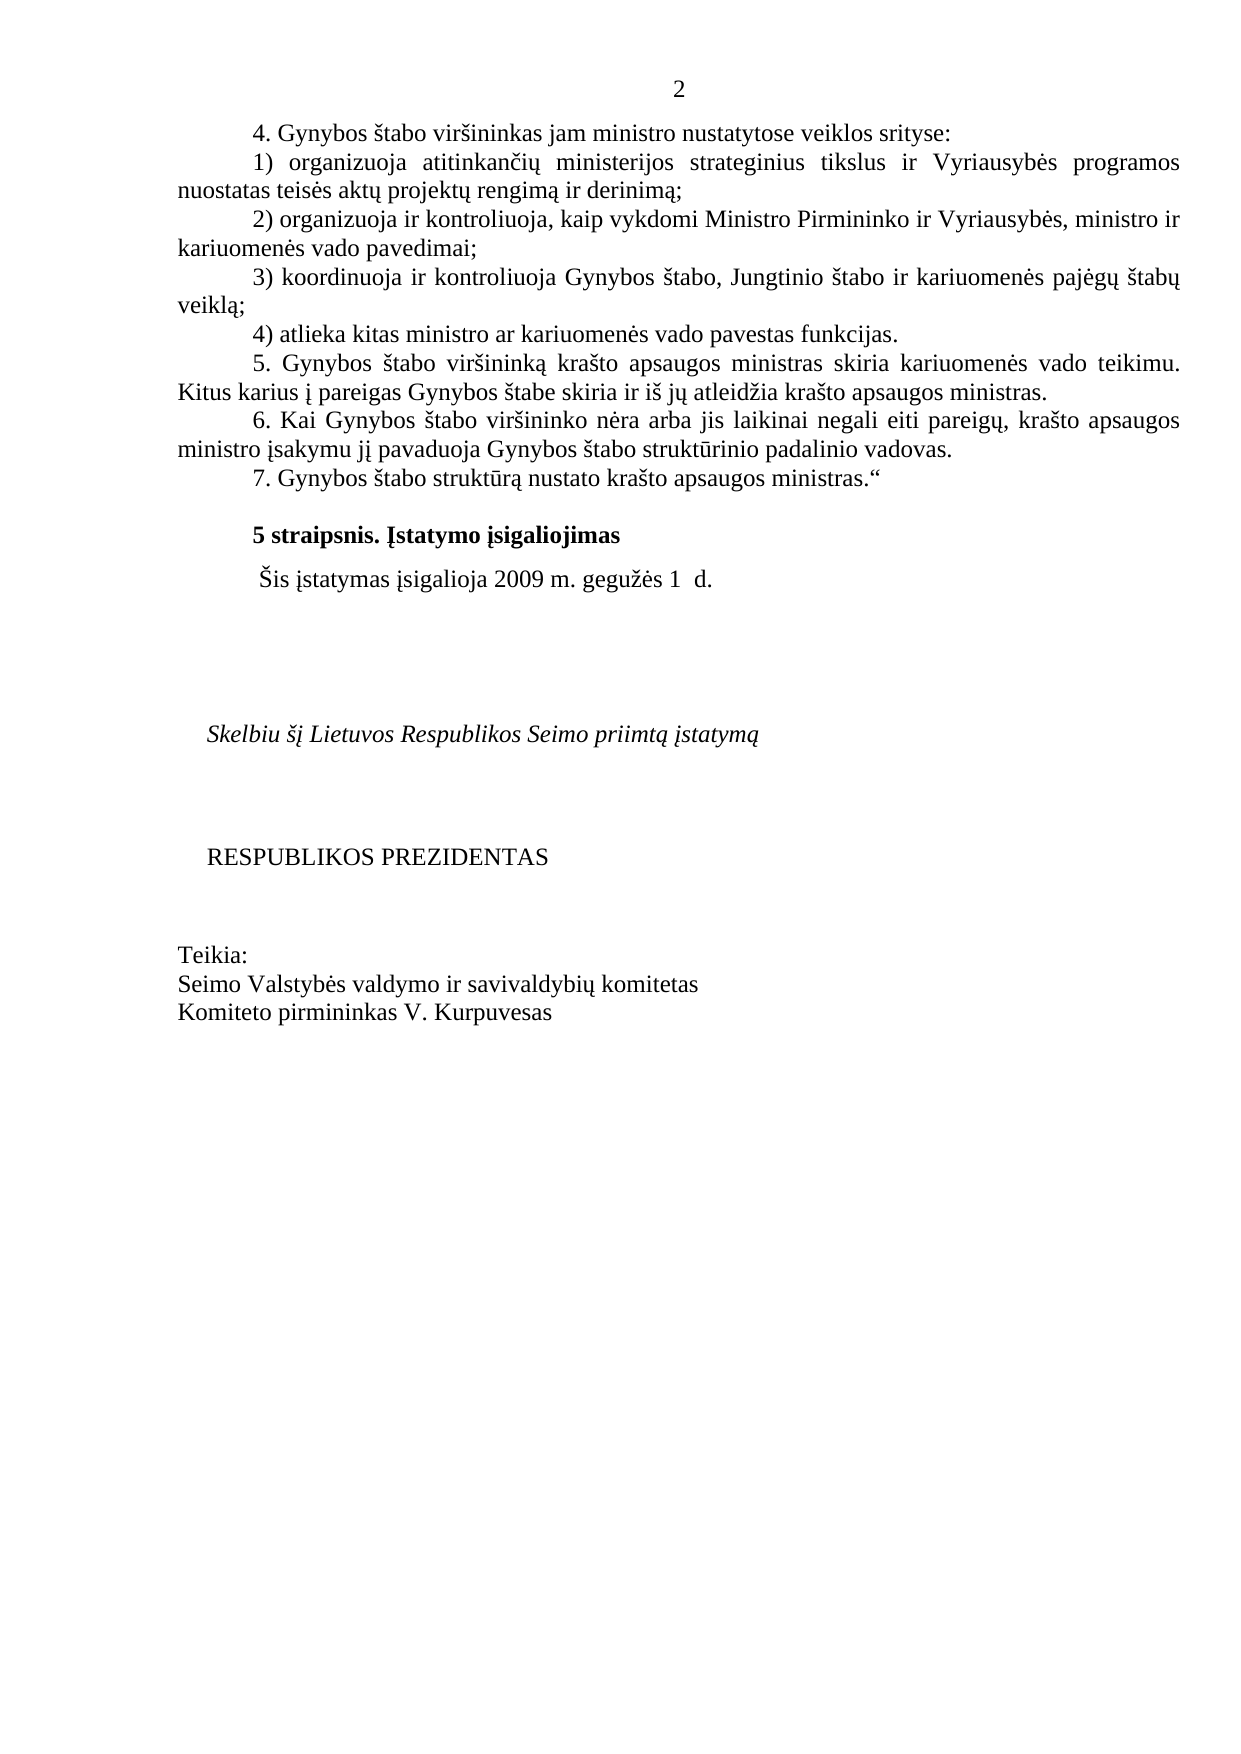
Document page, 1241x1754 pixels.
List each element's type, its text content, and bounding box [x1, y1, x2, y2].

text Komiteto pirmininkas V. Kurpuvesas [177, 997, 1181, 1026]
text Skelbiu šį Lietuvos Respublikos Seimo priimtą įstatymą [207, 719, 1181, 748]
text Šis įstatymas įsigalioja 2009 m. gegužės 1 d. [177, 564, 1181, 592]
text 1) organizuoja atitinkančių ministerijos strateginius tikslus ir Vyriausybės programos nuostatas teisės aktų projektų rengimą ir derinimą; [177, 147, 1181, 204]
text Teikia: [177, 940, 1181, 969]
text 3) koordinuoja ir kontroliuoja Gynybos štabo, Jungtinio štabo ir kariuomenės pajėgų štabų veiklą; [177, 262, 1181, 319]
text Seimo Valstybės valdymo ir savivaldybių komitetas [177, 969, 1181, 997]
text 4. Gynybos štabo viršininkas jam ministro nustatytose veiklos srityse: [177, 118, 1181, 147]
text 4) atlieka kitas ministro ar kariuomenės vado pavestas funkcijas. [177, 319, 1181, 348]
text RESPUBLIKOS PREZIDENTAS [207, 842, 1181, 870]
text 6. Kai Gynybos štabo viršininko nėra arba jis laikinai negali eiti pareigų, krašto apsaugos ministro įsakymu jį pavaduoja Gynybos štabo struktūrinio padalinio vadovas. [177, 406, 1181, 463]
text 2) organizuoja ir kontroliuoja, kaip vykdomi Ministro Pirmininko ir Vyriausybės, ministro ir kariuomenės vado pavedimai; [177, 204, 1181, 262]
text 5. Gynybos štabo viršininką krašto apsaugos ministras skiria kariuomenės vado teikimu. Kitus karius į pareigas Gynybos štabe skiria ir iš jų atleidžia krašto apsaugos ministras. [177, 348, 1181, 406]
text 5 straipsnis. Įstatymo įsigaliojimas [177, 521, 1181, 549]
text 7. Gynybos štabo struktūrą nustato krašto apsaugos ministras.“ [177, 463, 1181, 492]
